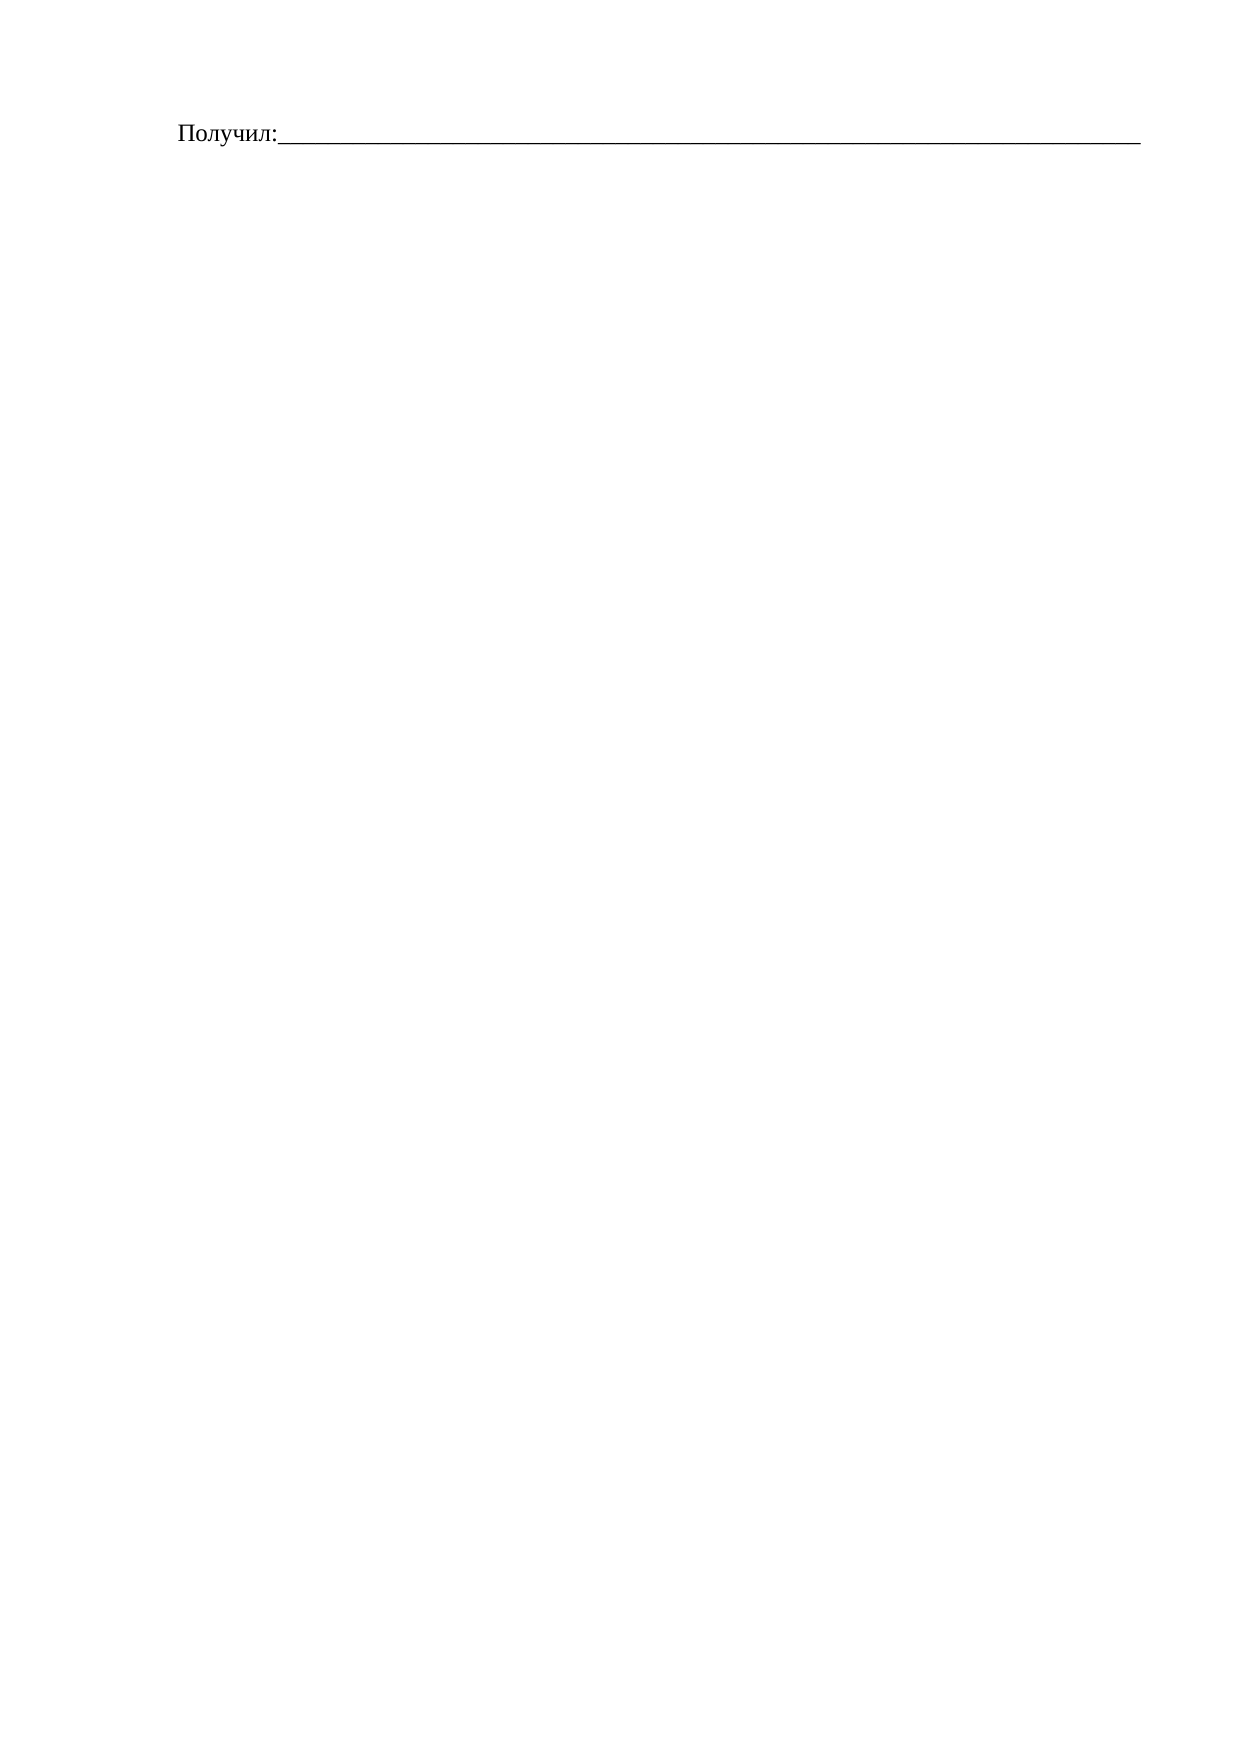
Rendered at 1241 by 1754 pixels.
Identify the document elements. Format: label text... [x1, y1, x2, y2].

text Получил:_____________________________________________________________________ [177, 118, 1152, 147]
